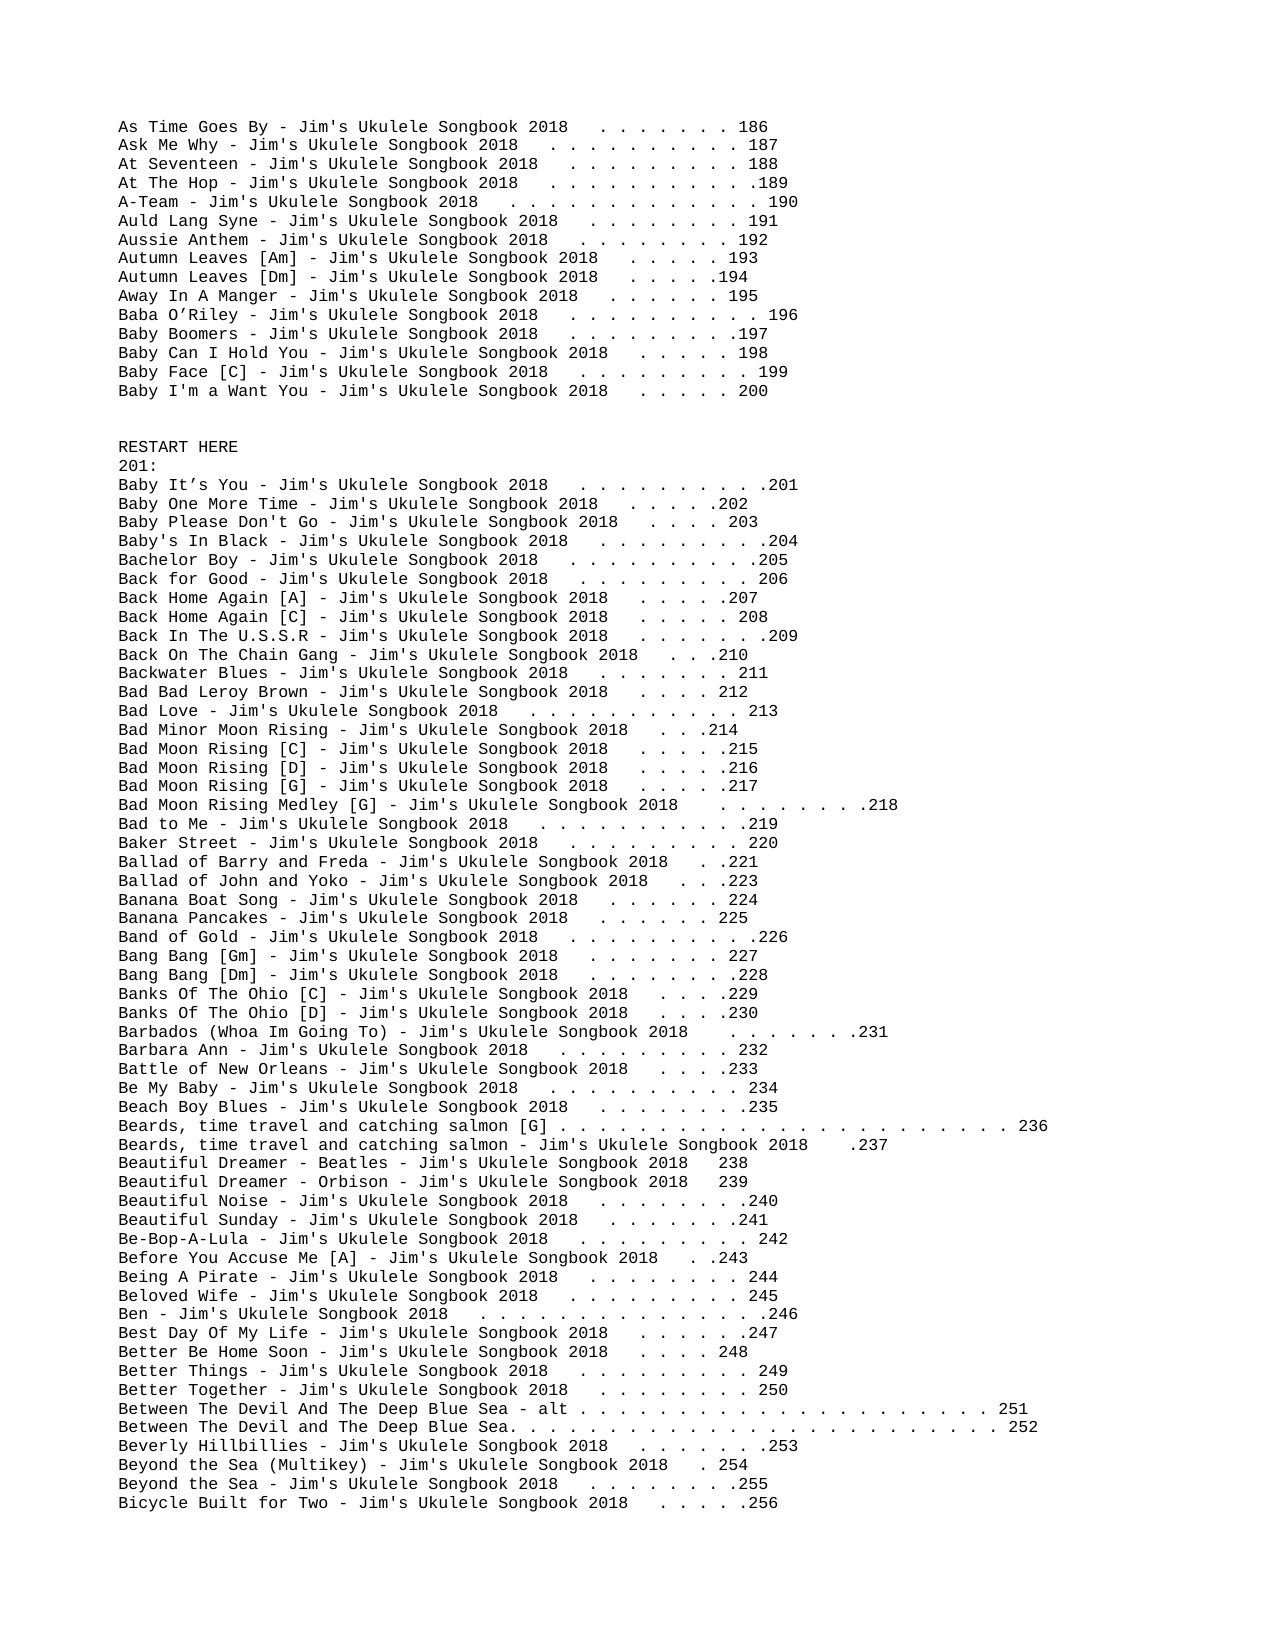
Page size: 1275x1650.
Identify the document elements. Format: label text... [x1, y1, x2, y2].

text Back Home Again [A] - Jim's Ukulele Songbook 2018 . . . . .207 [118, 589, 1157, 608]
text At The Hop - Jim's Ukulele Songbook 2018 . . . . . . . . . . .189 [118, 175, 1157, 193]
text Baby Please Don't Go - Jim's Ukulele Songbook 2018 . . . . 203 [118, 514, 1157, 533]
text Ben - Jim's Ukulele Songbook 2018 . . . . . . . . . . . . . . .246 [118, 1306, 1157, 1325]
text Bad Moon Rising [G] - Jim's Ukulele Songbook 2018 . . . . .217 [118, 778, 1157, 797]
text As Time Goes By - Jim's Ukulele Songbook 2018 . . . . . . . 186 [118, 118, 1157, 137]
text Better Together - Jim's Ukulele Songbook 2018 . . . . . . . . 250 [118, 1381, 1157, 1400]
text Beautiful Sunday - Jim's Ukulele Songbook 2018 . . . . . . .241 [118, 1212, 1157, 1231]
text Beautiful Dreamer - Orbison - Jim's Ukulele Songbook 2018 239 [118, 1174, 1157, 1193]
text Aussie Anthem - Jim's Ukulele Songbook 2018 . . . . . . . . 192 [118, 231, 1157, 250]
text Bang Bang [Gm] - Jim's Ukulele Songbook 2018 . . . . . . . 227 [118, 948, 1157, 967]
text Between The Devil And The Deep Blue Sea - alt . . . . . . . . . . . . . . . . . . . . . 251 [118, 1400, 1157, 1419]
text Beloved Wife - Jim's Ukulele Songbook 2018 . . . . . . . . . 245 [118, 1287, 1157, 1306]
text Beverly Hillbillies - Jim's Ukulele Songbook 2018 . . . . . . .253 [118, 1438, 1157, 1457]
text Being A Pirate - Jim's Ukulele Songbook 2018 . . . . . . . . 244 [118, 1268, 1157, 1287]
text Banana Boat Song - Jim's Ukulele Songbook 2018 . . . . . . 224 [118, 891, 1157, 910]
text Banks Of The Ohio [D] - Jim's Ukulele Songbook 2018 . . . .230 [118, 1004, 1157, 1023]
text Bad Bad Leroy Brown - Jim's Ukulele Songbook 2018 . . . . 212 [118, 684, 1157, 703]
text Back On The Chain Gang - Jim's Ukulele Songbook 2018 . . .210 [118, 646, 1157, 665]
text Bad to Me - Jim's Ukulele Songbook 2018 . . . . . . . . . . .219 [118, 816, 1157, 834]
text Beyond the Sea - Jim's Ukulele Songbook 2018 . . . . . . . .255 [118, 1476, 1157, 1494]
text Back In The U.S.S.R - Jim's Ukulele Songbook 2018 . . . . . . .209 [118, 627, 1157, 646]
text Bad Moon Rising Medley [G] - Jim's Ukulele Songbook 2018 . . . . . . . .218 [118, 797, 1157, 816]
text Bad Love - Jim's Ukulele Songbook 2018 . . . . . . . . . . . 213 [118, 703, 1157, 721]
text Better Be Home Soon - Jim's Ukulele Songbook 2018 . . . . 248 [118, 1344, 1157, 1362]
text Away In A Manger - Jim's Ukulele Songbook 2018 . . . . . . 195 [118, 288, 1157, 307]
text Bad Minor Moon Rising - Jim's Ukulele Songbook 2018 . . .214 [118, 721, 1157, 740]
text Best Day Of My Life - Jim's Ukulele Songbook 2018 . . . . . .247 [118, 1325, 1157, 1344]
text Baby It’s You - Jim's Ukulele Songbook 2018 . . . . . . . . . .201 [118, 476, 1157, 495]
text Ask Me Why - Jim's Ukulele Songbook 2018 . . . . . . . . . . 187 [118, 137, 1157, 156]
text Ballad of Barry and Freda - Jim's Ukulele Songbook 2018 . .221 [118, 853, 1157, 872]
text Baby I'm a Want You - Jim's Ukulele Songbook 2018 . . . . . 200 [118, 382, 1157, 401]
text Back for Good - Jim's Ukulele Songbook 2018 . . . . . . . . . 206 [118, 571, 1157, 589]
text Band of Gold - Jim's Ukulele Songbook 2018 . . . . . . . . . .226 [118, 929, 1157, 948]
text Beards, time travel and catching salmon [G] . . . . . . . . . . . . . . . . . . . . . . . 236 [118, 1117, 1157, 1136]
text Beautiful Noise - Jim's Ukulele Songbook 2018 . . . . . . . .240 [118, 1193, 1157, 1212]
text Beyond the Sea (Multikey) - Jim's Ukulele Songbook 2018 . 254 [118, 1457, 1157, 1476]
text Be My Baby - Jim's Ukulele Songbook 2018 . . . . . . . . . . 234 [118, 1080, 1157, 1098]
text Ballad of John and Yoko - Jim's Ukulele Songbook 2018 . . .223 [118, 872, 1157, 891]
text Autumn Leaves [Am] - Jim's Ukulele Songbook 2018 . . . . . 193 [118, 250, 1157, 269]
text 201: [118, 457, 1157, 476]
text Beach Boy Blues - Jim's Ukulele Songbook 2018 . . . . . . . .235 [118, 1098, 1157, 1117]
text Beautiful Dreamer - Beatles - Jim's Ukulele Songbook 2018 238 [118, 1155, 1157, 1174]
text Before You Accuse Me [A] - Jim's Ukulele Songbook 2018 . .243 [118, 1249, 1157, 1268]
text Backwater Blues - Jim's Ukulele Songbook 2018 . . . . . . . 211 [118, 665, 1157, 684]
text Be-Bop-A-Lula - Jim's Ukulele Songbook 2018 . . . . . . . . . 242 [118, 1231, 1157, 1249]
text Bang Bang [Dm] - Jim's Ukulele Songbook 2018 . . . . . . . .228 [118, 967, 1157, 985]
text Baby Face [C] - Jim's Ukulele Songbook 2018 . . . . . . . . . 199 [118, 363, 1157, 382]
text Baby One More Time - Jim's Ukulele Songbook 2018 . . . . .202 [118, 495, 1157, 514]
text Baba O’Riley - Jim's Ukulele Songbook 2018 . . . . . . . . . . 196 [118, 307, 1157, 326]
text Bad Moon Rising [D] - Jim's Ukulele Songbook 2018 . . . . .216 [118, 759, 1157, 778]
text Barbara Ann - Jim's Ukulele Songbook 2018 . . . . . . . . . 232 [118, 1042, 1157, 1061]
text Bad Moon Rising [C] - Jim's Ukulele Songbook 2018 . . . . .215 [118, 740, 1157, 759]
text Banana Pancakes - Jim's Ukulele Songbook 2018 . . . . . . 225 [118, 910, 1157, 929]
text Between The Devil and The Deep Blue Sea. . . . . . . . . . . . . . . . . . . . . . . . . 252 [118, 1419, 1157, 1438]
text Barbados (Whoa Im Going To) - Jim's Ukulele Songbook 2018 . . . . . . .231 [118, 1023, 1157, 1042]
text Back Home Again [C] - Jim's Ukulele Songbook 2018 . . . . . 208 [118, 608, 1157, 627]
text Baby's In Black - Jim's Ukulele Songbook 2018 . . . . . . . . .204 [118, 533, 1157, 552]
text Autumn Leaves [Dm] - Jim's Ukulele Songbook 2018 . . . . .194 [118, 269, 1157, 288]
text Baby Can I Hold You - Jim's Ukulele Songbook 2018 . . . . . 198 [118, 344, 1157, 363]
text Banks Of The Ohio [C] - Jim's Ukulele Songbook 2018 . . . .229 [118, 985, 1157, 1004]
text Battle of New Orleans - Jim's Ukulele Songbook 2018 . . . .233 [118, 1061, 1157, 1080]
text Better Things - Jim's Ukulele Songbook 2018 . . . . . . . . . 249 [118, 1362, 1157, 1381]
text Bicycle Built for Two - Jim's Ukulele Songbook 2018 . . . . .256 [118, 1494, 1157, 1513]
text Baby Boomers - Jim's Ukulele Songbook 2018 . . . . . . . . .197 [118, 326, 1157, 344]
text A-Team - Jim's Ukulele Songbook 2018 . . . . . . . . . . . . . 190 [118, 193, 1157, 212]
text Beards, time travel and catching salmon - Jim's Ukulele Songbook 2018 .237 [118, 1136, 1157, 1155]
text At Seventeen - Jim's Ukulele Songbook 2018 . . . . . . . . . 188 [118, 156, 1157, 175]
text Bachelor Boy - Jim's Ukulele Songbook 2018 . . . . . . . . . .205 [118, 552, 1157, 571]
text Auld Lang Syne - Jim's Ukulele Songbook 2018 . . . . . . . . 191 [118, 212, 1157, 231]
text Baker Street - Jim's Ukulele Songbook 2018 . . . . . . . . . 220 [118, 834, 1157, 853]
text RESTART HERE [118, 439, 1157, 457]
